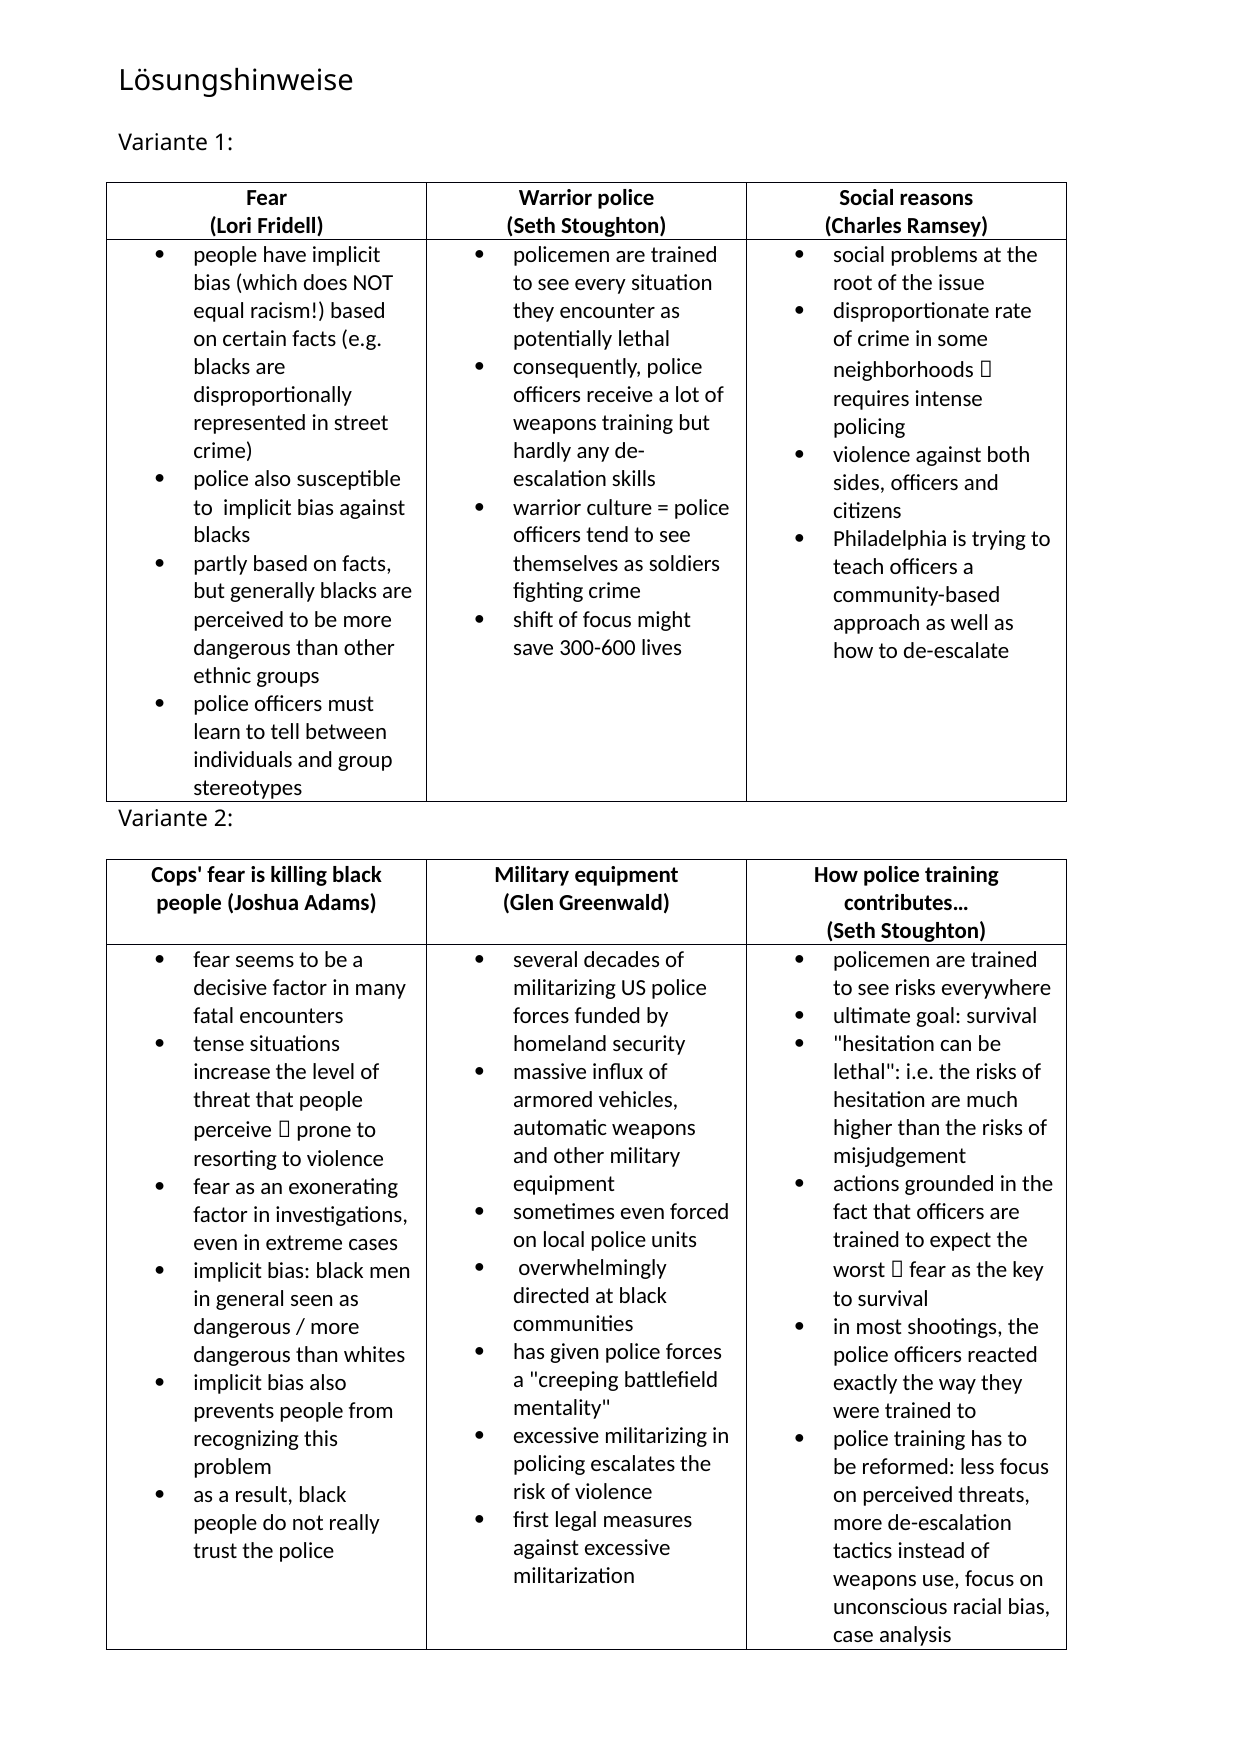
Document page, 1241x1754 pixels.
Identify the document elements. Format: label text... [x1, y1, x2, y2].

table_header Cops' fear is killing black people (Joshua Adams) [107, 860, 426, 944]
text Variante 2: [118, 802, 1181, 833]
text Variante 1: [118, 126, 1181, 157]
table_cell people have implicit bias (which does NOT equal racism!) based on certain facts (e.g. blacks are disproportionally represented in street crime) police also susceptible to implicit bias against blacks partly based on facts, but generally blacks are perceived to be more dangerous than other ethnic groups police officers must learn to tell between individuals and group stereotypes [107, 240, 426, 801]
table_header Social reasons (Charles Ramsey) [747, 183, 1066, 239]
table_header Fear (Lori Fridell) [107, 183, 426, 239]
table_cell policemen are trained to see risks everywhere ultimate goal: survival "hesitation can be lethal": i.e. the risks of hesitation are much higher than the risks of misjudgement actions grounded in the fact that officers are trained to expect the worst  fear as the key to survival in most shootings, the police officers reacted exactly the way they were trained to police training has to be reformed: less focus on perceived threats, more de-escalation tactics instead of weapons use, focus on unconscious racial bias, case analysis [747, 945, 1066, 1648]
table_cell social problems at the root of the issue disproportionate rate of crime in some neighborhoods  requires intense policing violence against both sides, officers and citizens Philadelphia is trying to teach officers a community-based approach as well as how to de-escalate [747, 240, 1066, 801]
table_header How police training contributes… (Seth Stoughton) [747, 860, 1066, 944]
table_header Warrior police (Seth Stoughton) [427, 183, 746, 239]
text Lösungshinweise [118, 59, 1181, 99]
table_header Military equipment (Glen Greenwald) [427, 860, 746, 944]
table_cell policemen are trained to see every situation they encounter as potentially lethal consequently, police officers receive a lot of weapons training but hardly any de-escalation skills warrior culture = police officers tend to see themselves as soldiers fighting crime shift of focus might save 300-600 lives [427, 240, 746, 801]
table_cell fear seems to be a decisive factor in many fatal encounters tense situations increase the level of threat that people perceive  prone to resorting to violence fear as an exonerating factor in investigations, even in extreme cases implicit bias: black men in general seen as dangerous / more dangerous than whites implicit bias also prevents people from recognizing this problem as a result, black people do not really trust the police [107, 945, 426, 1648]
table_cell several decades of militarizing US police forces funded by homeland security massive influx of armored vehicles, automatic weapons and other military equipment sometimes even forced on local police units overwhelmingly directed at black communities has given police forces a "creeping battlefield mentality" excessive militarizing in policing escalates the risk of violence first legal measures against excessive militarization [427, 945, 746, 1648]
